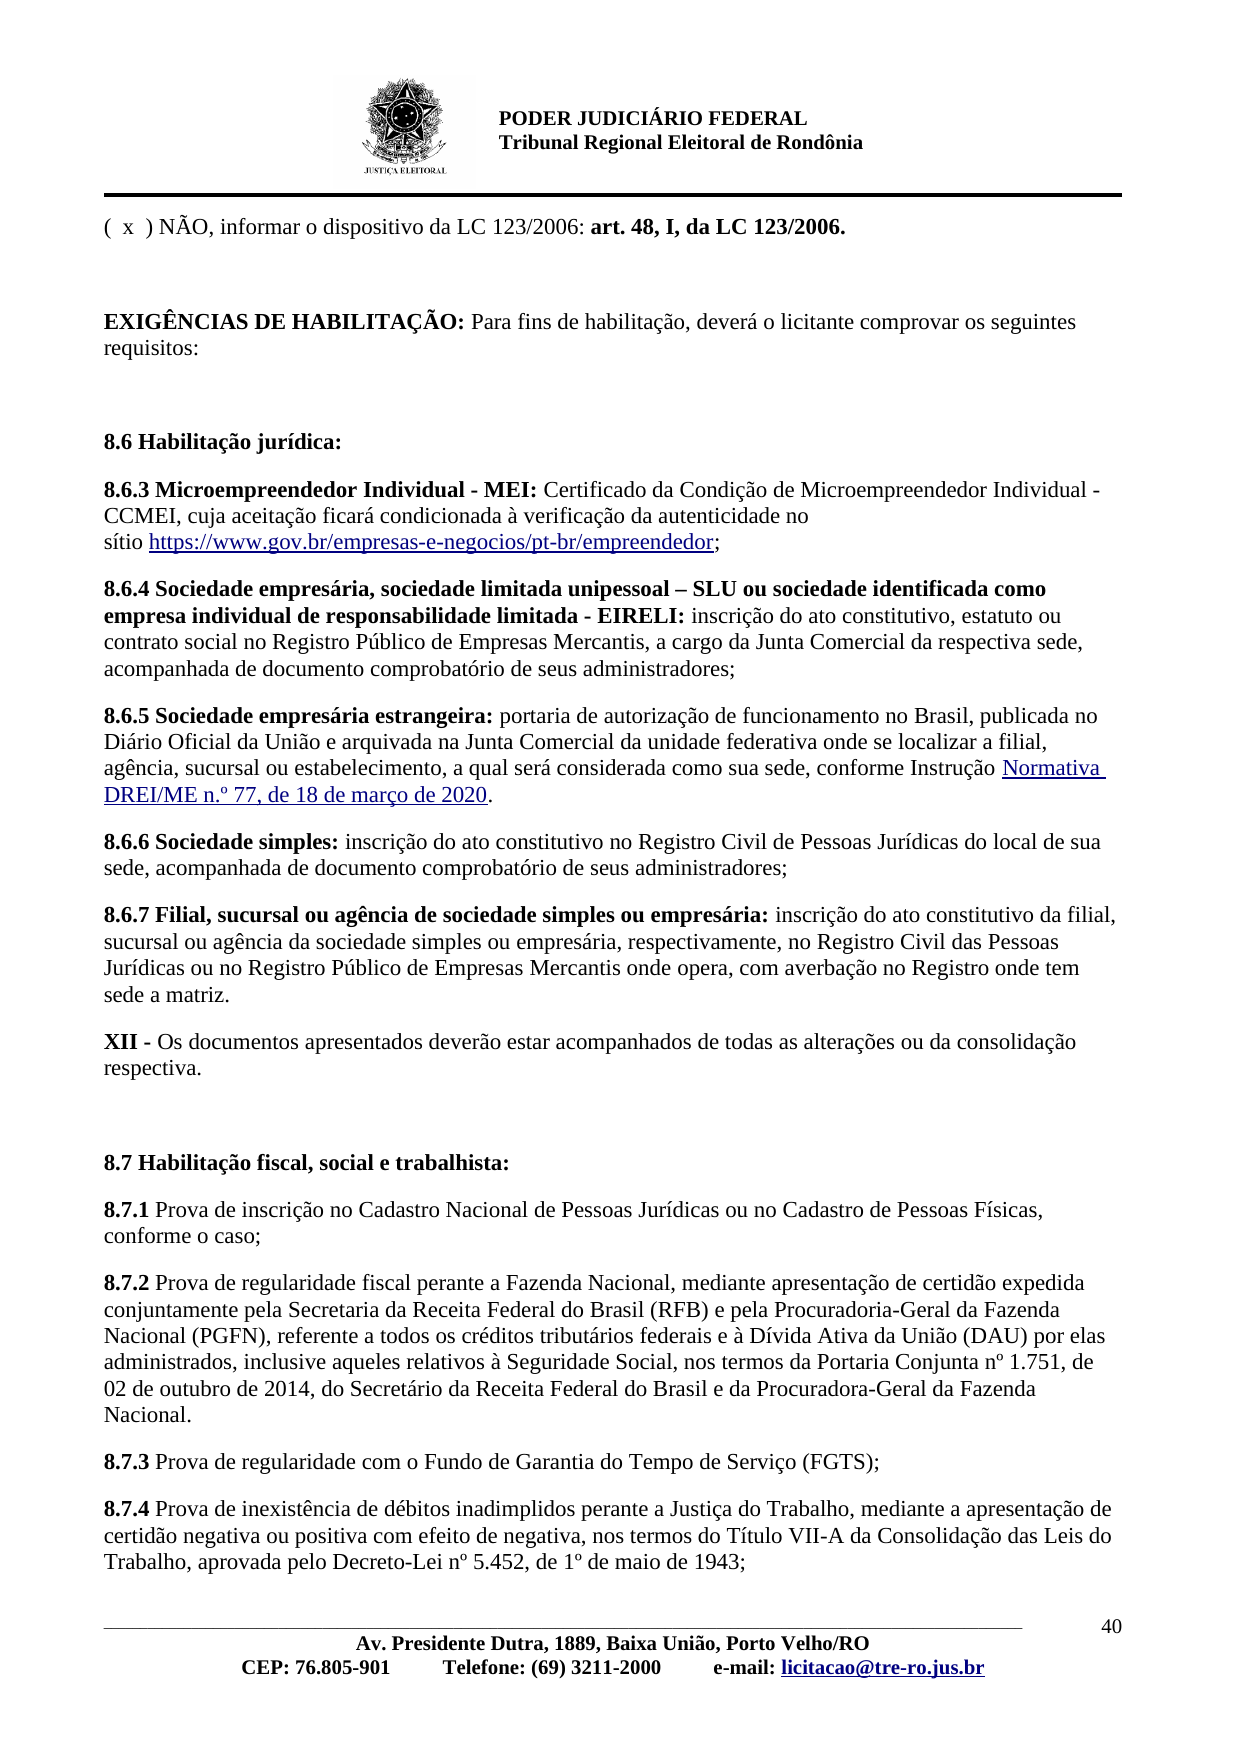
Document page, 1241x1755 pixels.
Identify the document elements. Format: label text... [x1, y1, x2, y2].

text XII - Os documentos apresentados deverão estar acompanhados de todas as alterações ou da consolidação respectiva. [103, 1028, 1122, 1081]
text ( x ) NÃO, informar o dispositivo da LC 123/2006: art. 48, I, da LC 123/2006. [103, 213, 1122, 240]
text 8.7.3 Prova de regularidade com o Fundo de Garantia do Tempo de Serviço (FGTS); [103, 1448, 1122, 1474]
text 8.6.7 Filial, sucursal ou agência de sociedade simples ou empresária: inscrição do ato constitutivo da filial, sucursal ou agência da sociedade simples ou empresária, respectivamente, no Registro Civil das Pessoas Jurídicas ou no Registro Público de Empresas Mercantis onde opera, com averbação no Registro onde tem sede a matriz. [103, 902, 1122, 1007]
text 8.6.3 Microempreendedor Individual - MEI: Certificado da Condição de Microempreendedor Individual - CCMEI, cuja aceitação ficará condicionada à verificação da autenticidade no sítio https://www.gov.br/empresas-e-negocios/pt-br/empreendedor; [103, 476, 1122, 555]
text 8.7.4 Prova de inexistência de débitos inadimplidos perante a Justiça do Trabalho, mediante a apresentação de certidão negativa ou positiva com efeito de negativa, nos termos do Título VII-A da Consolidação das Leis do Trabalho, aprovada pelo Decreto-Lei nº 5.452, de 1º de maio de 1943; [103, 1495, 1122, 1574]
text 8.6.4 Sociedade empresária, sociedade limitada unipessoal – SLU ou sociedade identificada como empresa individual de responsabilidade limitada - EIRELI: inscrição do ato constitutivo, estatuto ou contrato social no Registro Público de Empresas Mercantis, a cargo da Junta Comercial da respectiva sede, acompanhada de documento comprobatório de seus administradores; [103, 576, 1122, 681]
text 8.7.1 Prova de inscrição no Cadastro Nacional de Pessoas Jurídicas ou no Cadastro de Pessoas Físicas, conforme o caso; [103, 1196, 1122, 1248]
text 8.6.6 Sociedade simples: inscrição do ato constitutivo no Registro Civil de Pessoas Jurídicas do local de sua sede, acompanhada de documento comprobatório de seus administradores; [103, 828, 1122, 881]
text 8.6.5 Sociedade empresária estrangeira: portaria de autorização de funcionamento no Brasil, publicada no Diário Oficial da União e arquivada na Junta Comercial da unidade federativa onde se localizar a filial, agência, sucursal ou estabelecimento, a qual será considerada como sua sede, conforme Instrução Normativa DREI/ME n.º 77, de 18 de março de 2020. [103, 702, 1122, 807]
text 8.7.2 Prova de regularidade fiscal perante a Fazenda Nacional, mediante apresentação de certidão expedida conjuntamente pela Secretaria da Receita Federal do Brasil (RFB) e pela Procuradoria-Geral da Fazenda Nacional (PGFN), referente a todos os créditos tributários federais e à Dívida Ativa da União (DAU) por elas administrados, inclusive aqueles relativos à Seguridade Social, nos termos da Portaria Conjunta nº 1.751, de 02 de outubro de 2014, do Secretário da Receita Federal do Brasil e da Procuradora-Geral da Fazenda Nacional. [103, 1269, 1122, 1427]
text 8.6 Habilitação jurídica: [103, 428, 1122, 455]
text EXIGÊNCIAS DE HABILITAÇÃO: Para fins de habilitação, deverá o licitante comprovar os seguintes requisitos: [103, 308, 1122, 360]
text 8.7 Habilitação fiscal, social e trabalhista: [103, 1148, 1122, 1175]
